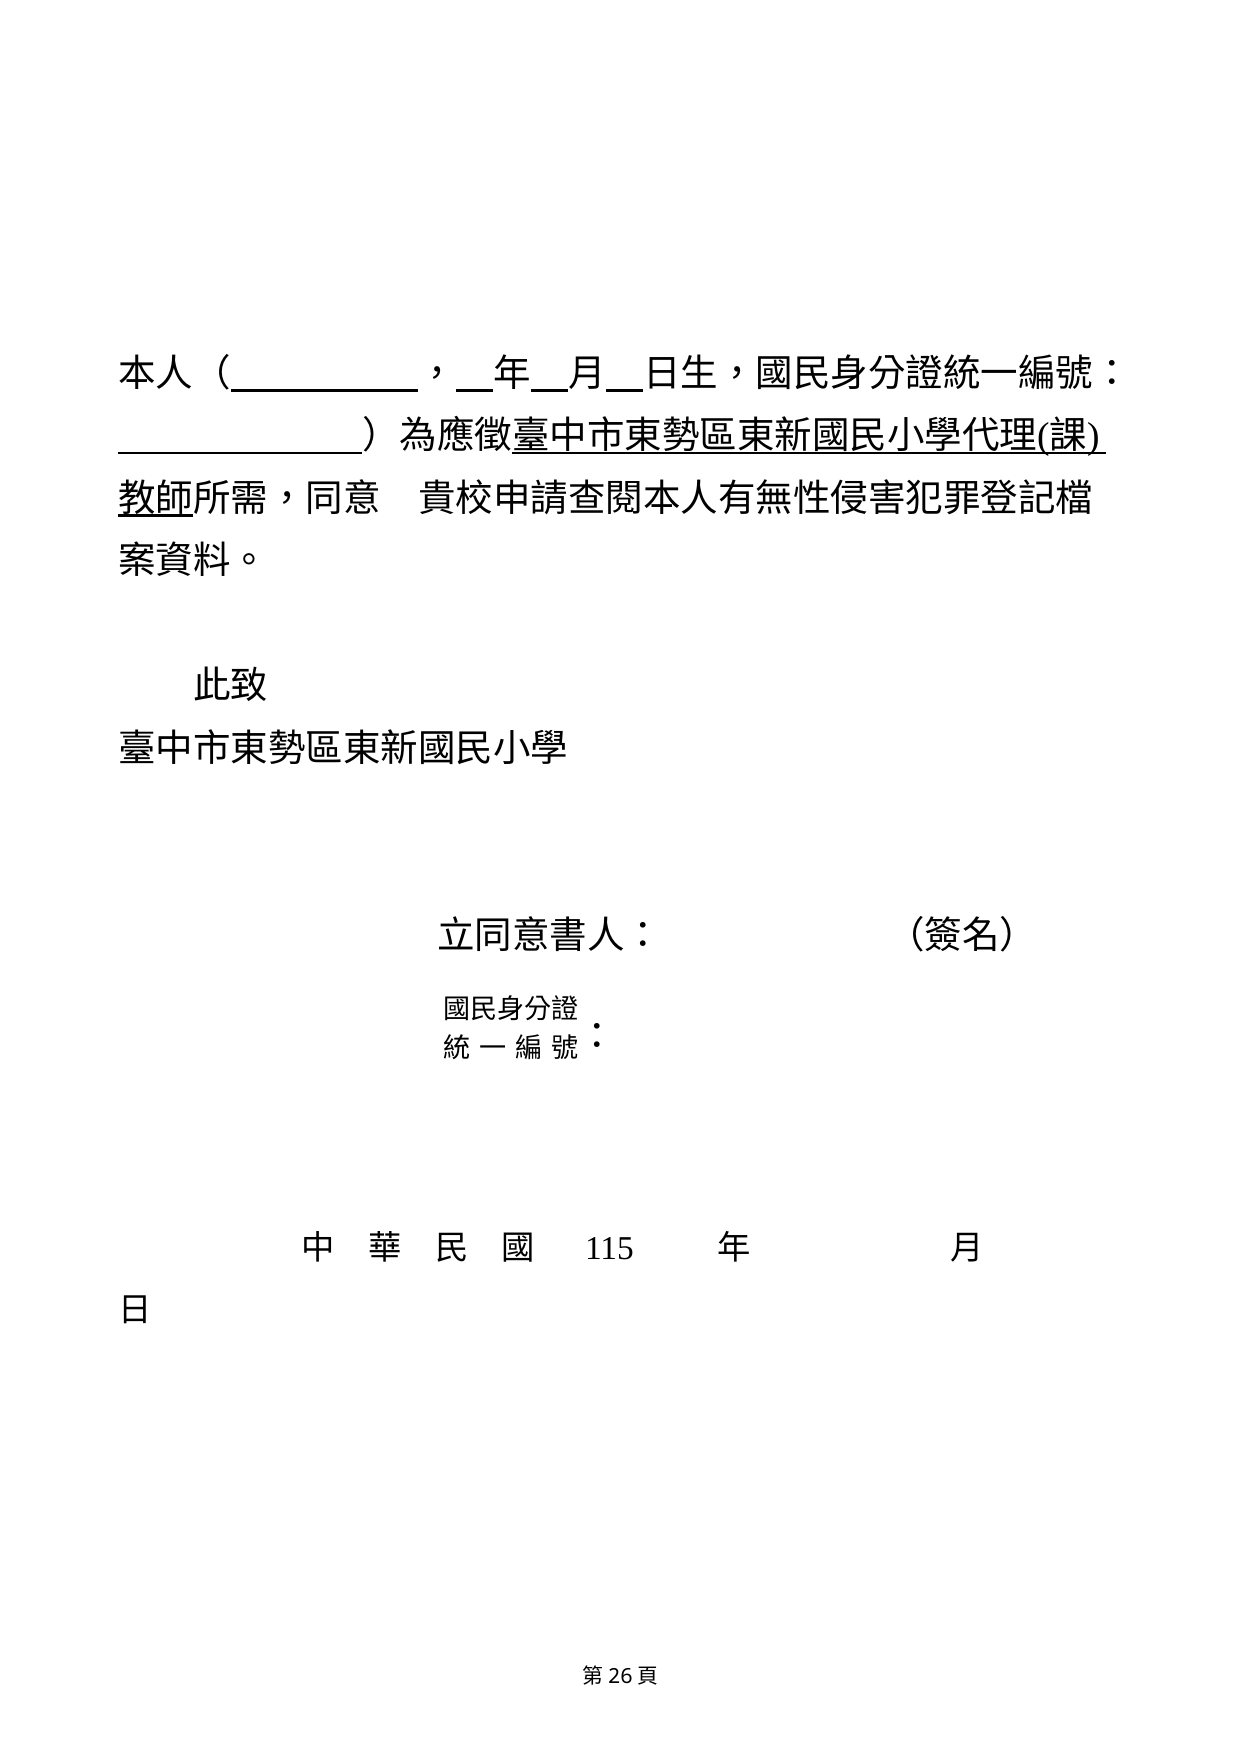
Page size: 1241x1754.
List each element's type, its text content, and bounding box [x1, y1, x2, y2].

text 立同意書人： （簽名） [118, 891, 1122, 953]
text 本人（ ， 年 月 日生，國民身分證統一編號： ）為應徵臺中市東勢區東新國民小學代理(課)教師所需，同意 貴校申請查閱本人有無性侵害犯罪登記檔案資料。 [118, 328, 1122, 578]
text 此致 [118, 641, 1122, 703]
text 中 華 民 國 115 年 月 日 [118, 1203, 1122, 1328]
text 臺中市東勢區東新國民小學 [118, 703, 1122, 766]
text 國民身分證統一編號： [118, 953, 1122, 1078]
